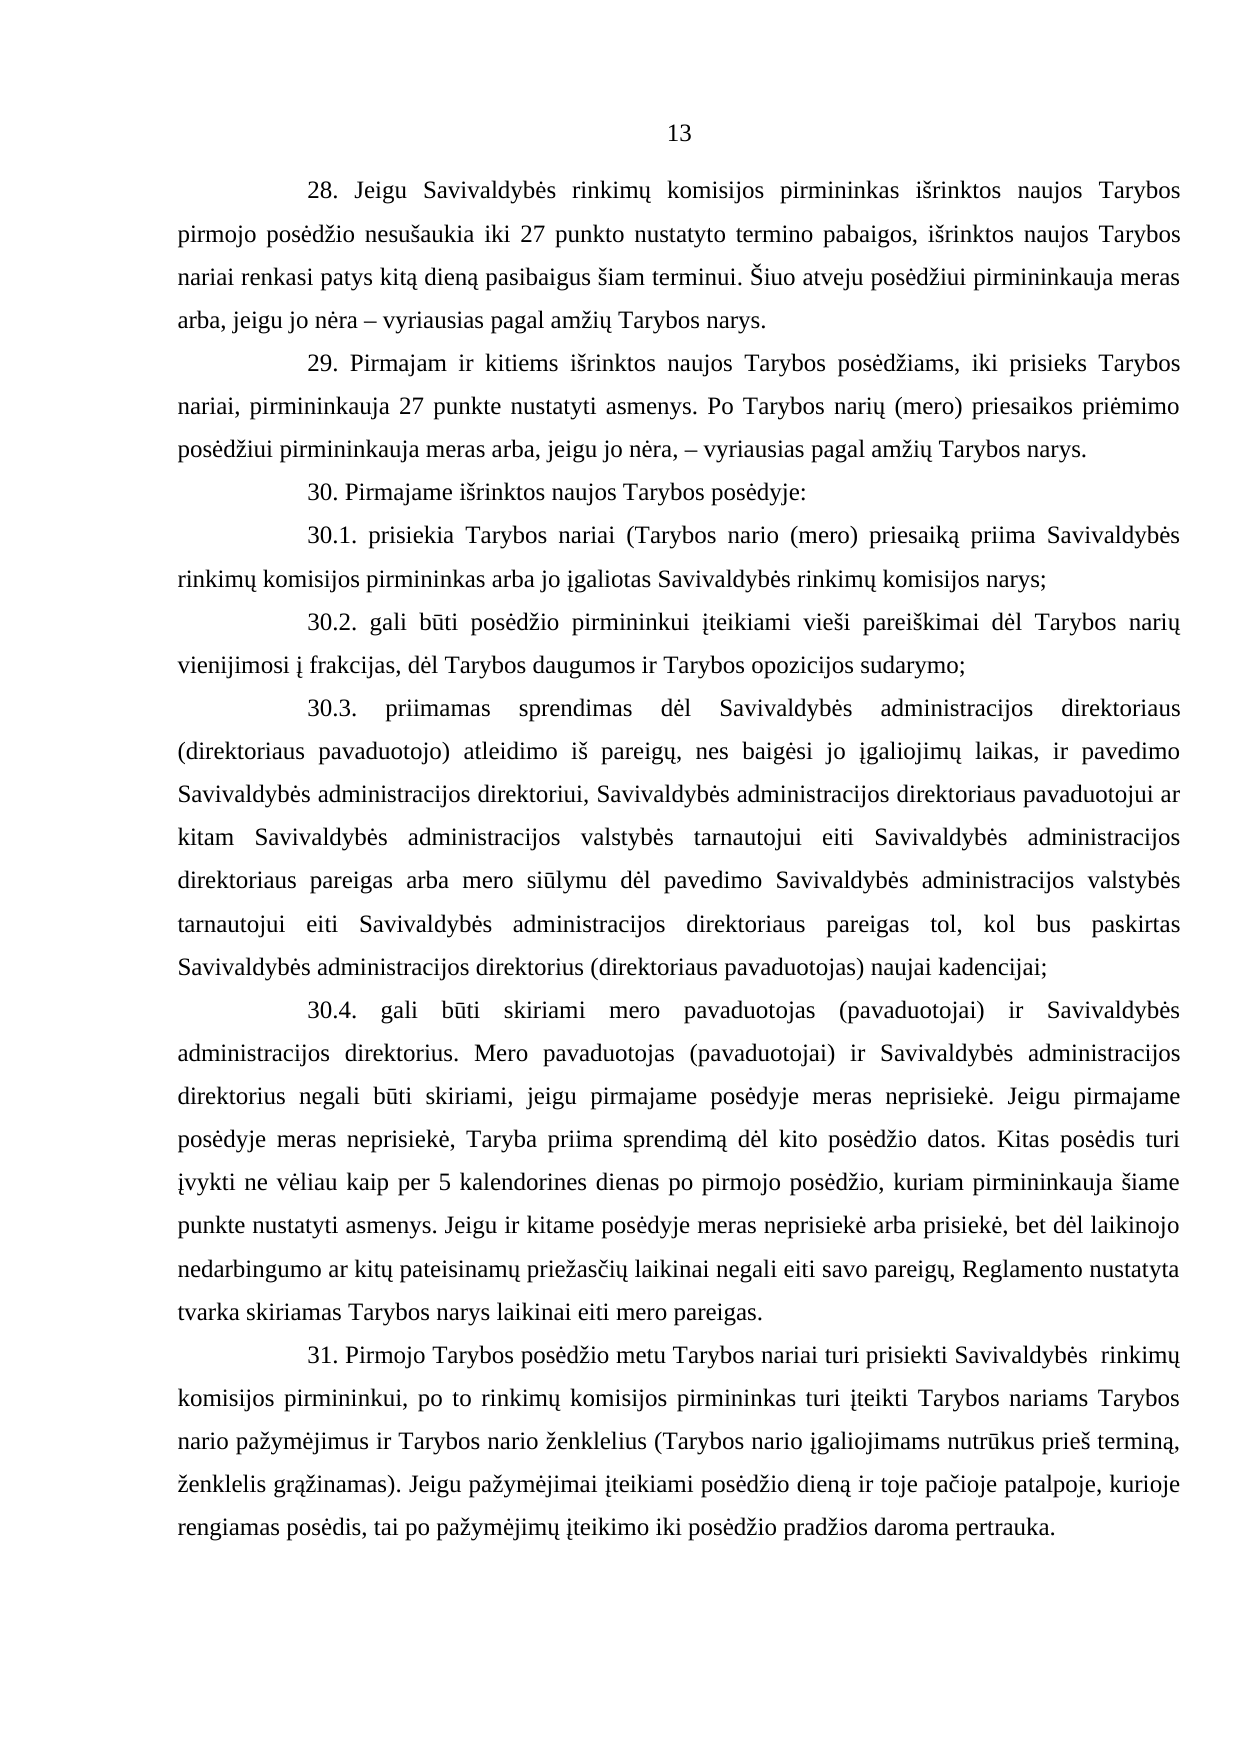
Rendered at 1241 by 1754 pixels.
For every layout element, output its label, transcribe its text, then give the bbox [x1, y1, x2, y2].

text 28. Jeigu Savivaldybės rinkimų komisijos pirmininkas išrinktos naujos Tarybos pirmojo posėdžio nesušaukia iki 27 punkto nustatyto termino pabaigos, išrinktos naujos Tarybos nariai renkasi patys kitą dieną pasibaigus šiam terminui. Šiuo atveju posėdžiui pirmininkauja meras arba, jeigu jo nėra – vyriausias pagal amžių Tarybos narys. [177, 176, 1181, 334]
text 30.1. prisiekia Tarybos nariai (Tarybos nario (mero) priesaiką priima Savivaldybės rinkimų komisijos pirmininkas arba jo įgaliotas Savivaldybės rinkimų komisijos narys; [177, 521, 1181, 592]
text 30.3. priimamas sprendimas dėl Savivaldybės administracijos direktoriaus (direktoriaus pavaduotojo) atleidimo iš pareigų, nes baigėsi jo įgaliojimų laikas, ir pavedimo Savivaldybės administracijos direktoriui, Savivaldybės administracijos direktoriaus pavaduotojui ar kitam Savivaldybės administracijos valstybės tarnautojui eiti Savivaldybės administracijos direktoriaus pareigas arba mero siūlymu dėl pavedimo Savivaldybės administracijos valstybės tarnautojui eiti Savivaldybės administracijos direktoriaus pareigas tol, kol bus paskirtas Savivaldybės administracijos direktorius (direktoriaus pavaduotojas) naujai kadencijai; [177, 693, 1181, 981]
text 30.4. gali būti skiriami mero pavaduotojas (pavaduotojai) ir Savivaldybės administracijos direktorius. Mero pavaduotojas (pavaduotojai) ir Savivaldybės administracijos direktorius negali būti skiriami, jeigu pirmajame posėdyje meras neprisiekė. Jeigu pirmajame posėdyje meras neprisiekė, Taryba priima sprendimą dėl kito posėdžio datos. Kitas posėdis turi įvykti ne vėliau kaip per 5 kalendorines dienas po pirmojo posėdžio, kuriam pirmininkauja šiame punkte nustatyti asmenys. Jeigu ir kitame posėdyje meras neprisiekė arba prisiekė, bet dėl laikinojo nedarbingumo ar kitų pateisinamų priežasčių laikinai negali eiti savo pareigų, Reglamento nustatyta tvarka skiriamas Tarybos narys laikinai eiti mero pareigas. [177, 995, 1181, 1326]
text 30.2. gali būti posėdžio pirmininkui įteikiami vieši pareiškimai dėl Tarybos narių vienijimosi į frakcijas, dėl Tarybos daugumos ir Tarybos opozicijos sudarymo; [177, 607, 1181, 679]
text 30. Pirmajame išrinktos naujos Tarybos posėdyje: [177, 477, 1181, 506]
text 31. Pirmojo Tarybos posėdžio metu Tarybos nariai turi prisiekti Savivaldybės rinkimų komisijos pirmininkui, po to rinkimų komisijos pirmininkas turi įteikti Tarybos nariams Tarybos nario pažymėjimus ir Tarybos nario ženklelius (Tarybos nario įgaliojimams nutrūkus prieš terminą, ženklelis grąžinamas). Jeigu pažymėjimai įteikiami posėdžio dieną ir toje pačioje patalpoje, kurioje rengiamas posėdis, tai po pažymėjimų įteikimo iki posėdžio pradžios daroma pertrauka. [177, 1340, 1181, 1541]
text 29. Pirmajam ir kitiems išrinktos naujos Tarybos posėdžiams, iki prisieks Tarybos nariai, pirmininkauja 27 punkte nustatyti asmenys. Po Tarybos narių (mero) priesaikos priėmimo posėdžiui pirmininkauja meras arba, jeigu jo nėra, – vyriausias pagal amžių Tarybos narys. [177, 348, 1181, 463]
